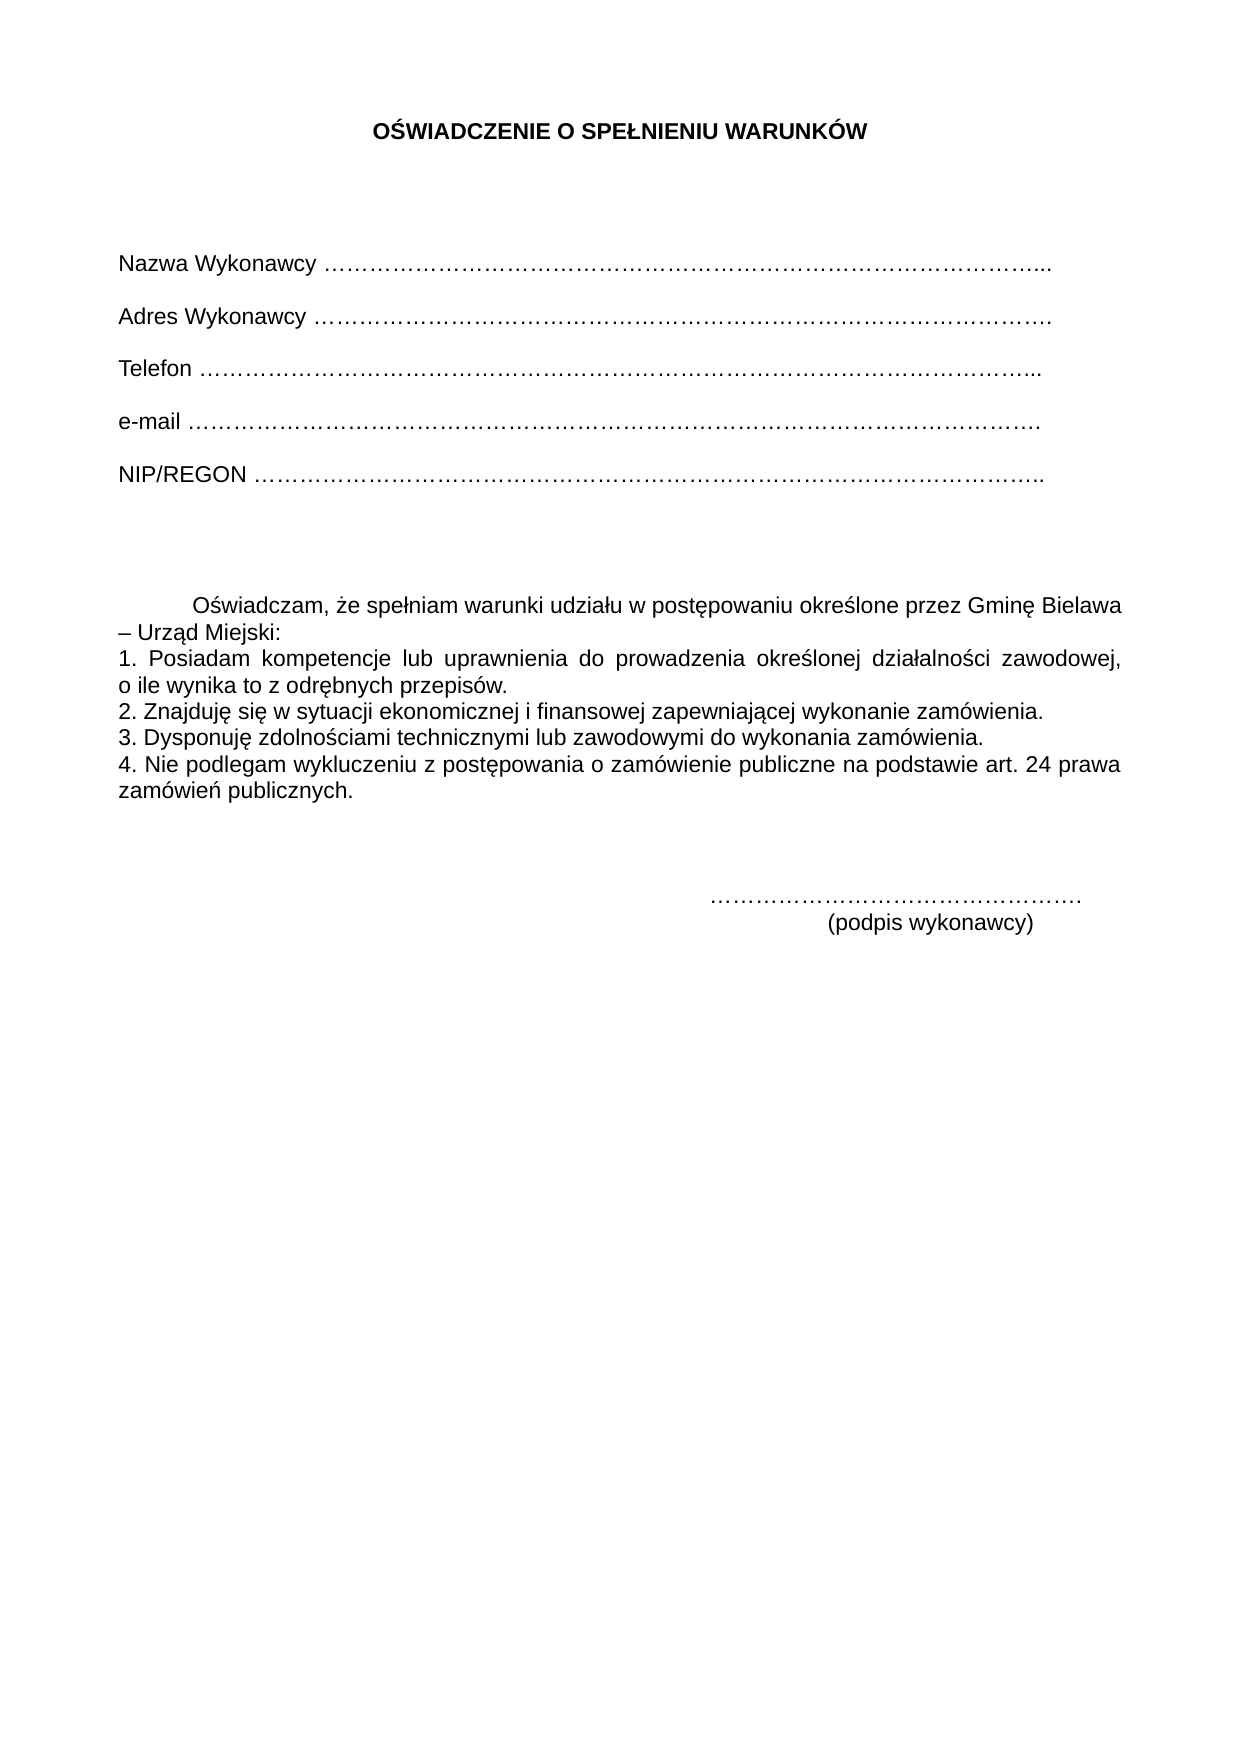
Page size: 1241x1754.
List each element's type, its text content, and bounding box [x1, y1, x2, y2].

text Telefon ………………………………………………………………………………………………... [118, 355, 1122, 382]
text 2. Znajduję się w sytuacji ekonomicznej i finansowej zapewniającej wykonanie zamówienia. [118, 698, 1122, 724]
text 3. Dysponuję zdolnościami technicznymi lub zawodowymi do wykonania zamówienia. [118, 724, 1122, 751]
text …………………………………………. [118, 882, 1122, 909]
text (podpis wykonawcy) [118, 909, 1122, 935]
text Adres Wykonawcy ……………………………………………………………………………………. [118, 303, 1122, 329]
text Nazwa Wykonawcy …………………………………………………………………………………... [118, 250, 1122, 276]
text OŚWIADCZENIE O SPEŁNIENIU WARUNKÓW [118, 118, 1122, 144]
text Oświadczam, że spełniam warunki udziału w postępowaniu określone przez Gminę Bielawa – Urząd Miejski: [118, 592, 1122, 645]
text 4. Nie podlegam wykluczeniu z postępowania o zamówienie publiczne na podstawie art. 24 prawa zamówień publicznych. [118, 751, 1122, 803]
text e-mail …………………………………………………………………………………………………. [118, 408, 1122, 434]
text NIP/REGON ………………………………………………………………………………………….. [118, 461, 1122, 487]
text 1. Posiadam kompetencje lub uprawnienia do prowadzenia określonej działalności zawodowej, o ile wynika to z odrębnych przepisów. [118, 645, 1122, 698]
